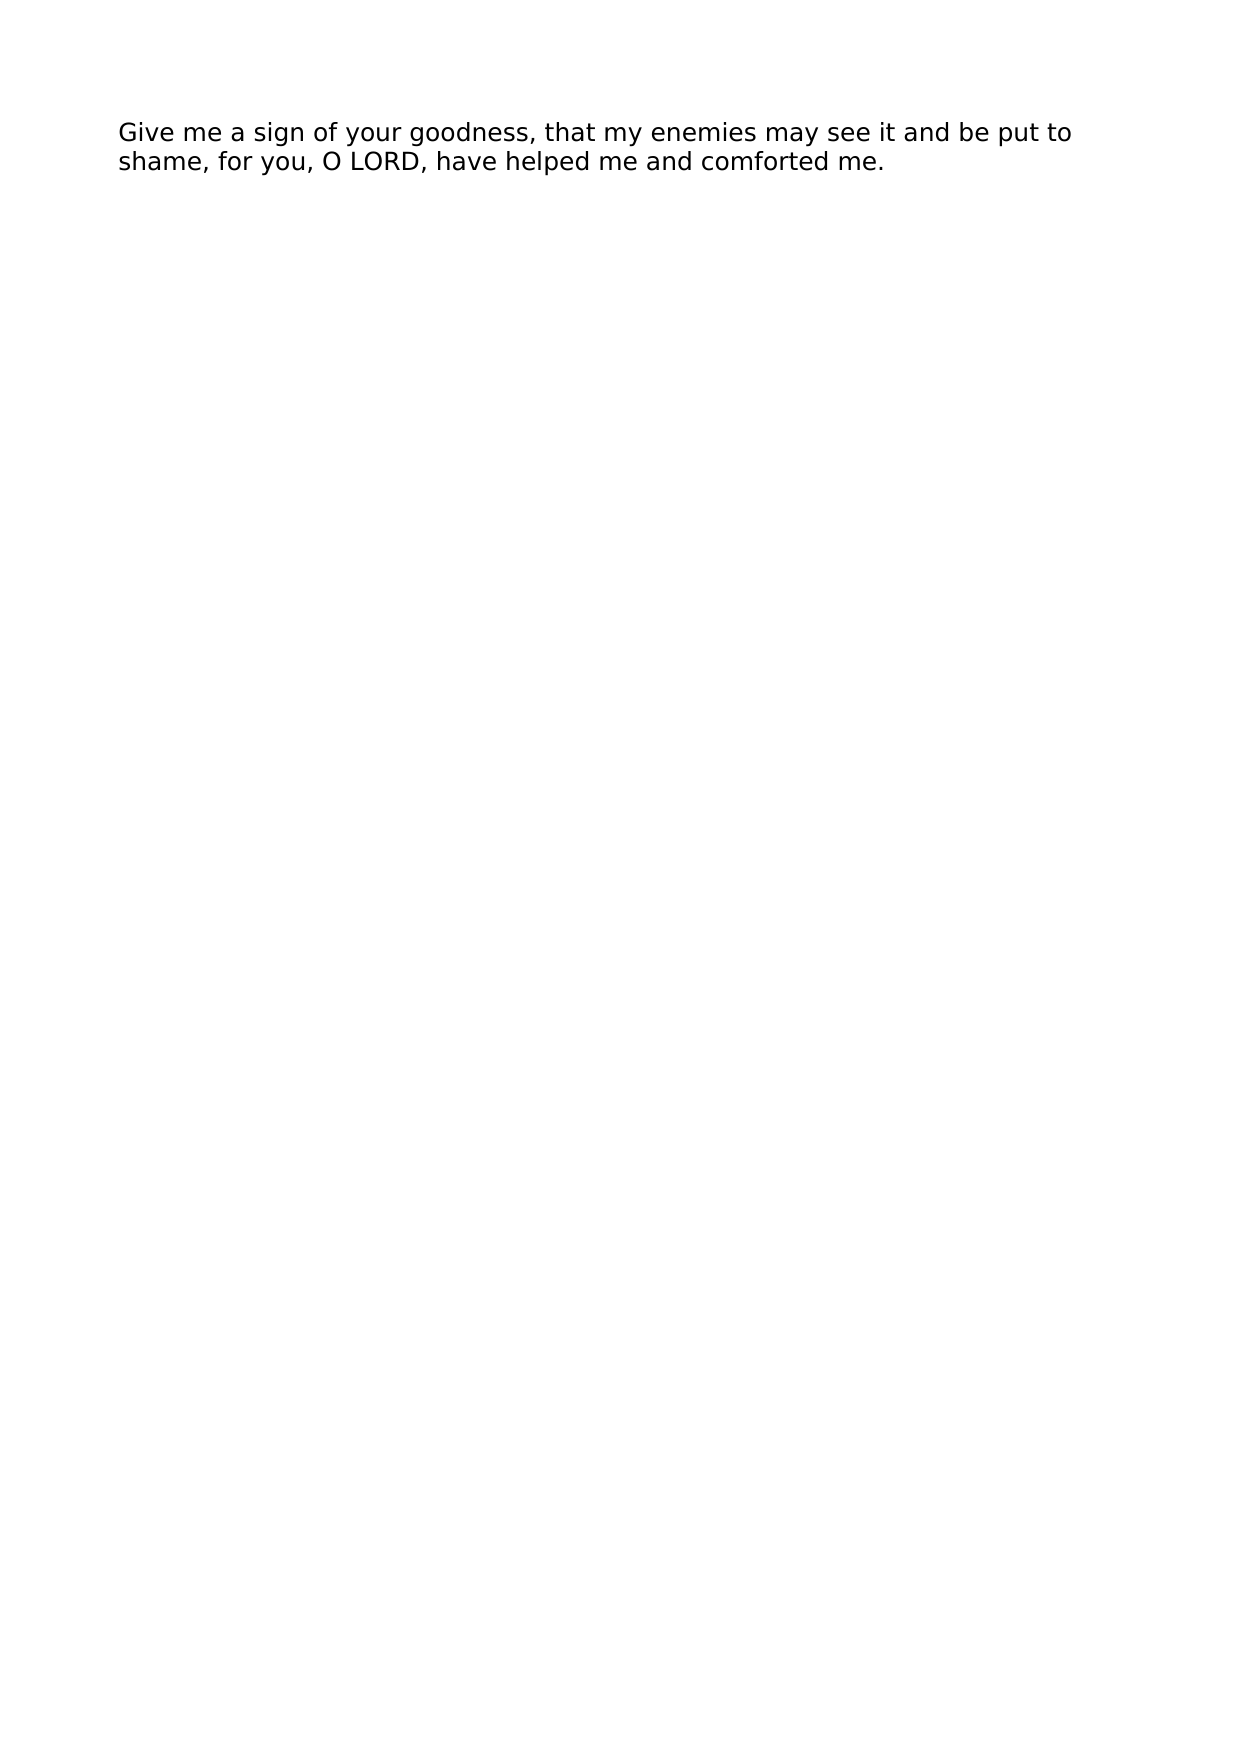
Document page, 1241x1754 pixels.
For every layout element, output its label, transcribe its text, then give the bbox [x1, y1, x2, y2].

text Give me a sign of your goodness, that my enemies may see it and be put to shame, for you, O LORD, have helped me and comforted me. [118, 118, 1122, 176]
